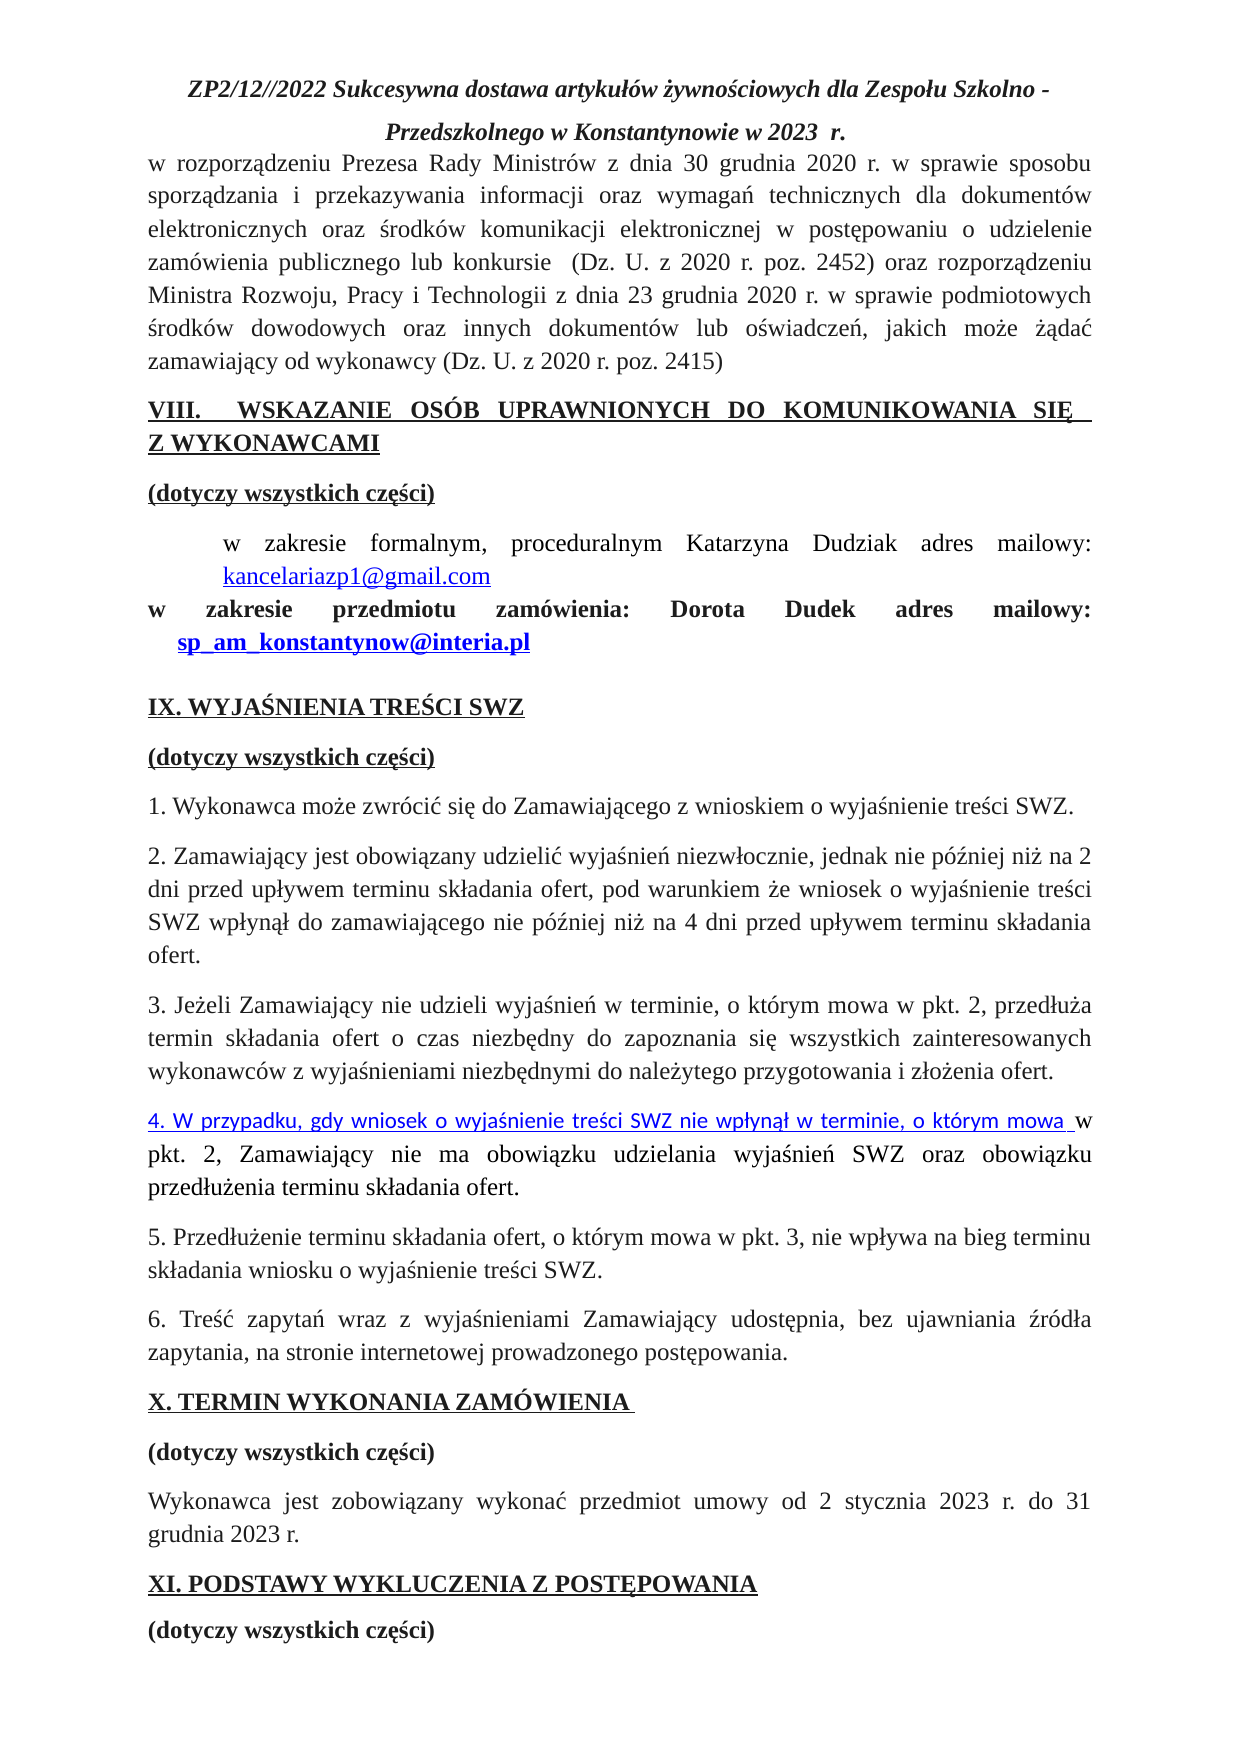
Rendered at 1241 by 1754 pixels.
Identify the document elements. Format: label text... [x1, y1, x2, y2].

text XI. PODSTAWY WYKLUCZENIA Z POSTĘPOWANIA [148, 1569, 1093, 1598]
text 5. Przedłużenie terminu składania ofert, o którym mowa w pkt. 3, nie wpływa na bieg terminu składania wniosku o wyjaśnienie treści SWZ. [148, 1222, 1093, 1283]
text (dotyczy wszystkich części) [148, 478, 1093, 507]
list w zakresie przedmiotu zamówienia: Dorota Dudek adres mailowy: sp_am_konstantynow@interia.pl [148, 594, 1093, 656]
text Wykonawca jest zobowiązany wykonać przedmiot umowy od 2 stycznia 2023 r. do 31 grudnia 2023 r. [148, 1486, 1093, 1548]
text (dotyczy wszystkich części) [148, 742, 1093, 771]
text 3. Jeżeli Zamawiający nie udzieli wyjaśnień w terminie, o którym mowa w pkt. 2, przedłuża termin składania ofert o czas niezbędny do zapoznania się wszystkich zainteresowanych wykonawców z wyjaśnieniami niezbędnymi do należytego przygotowania i złożenia ofert. [148, 990, 1093, 1085]
text (dotyczy wszystkich części) [148, 1437, 1093, 1466]
text 1. Wykonawca może zwrócić się do Zamawiającego z wnioskiem o wyjaśnienie treści SWZ. [148, 791, 1093, 820]
text IX. WYJAŚNIENIA TREŚCI SWZ [148, 692, 1093, 721]
text (dotyczy wszystkich części) [148, 1615, 1093, 1643]
list w zakresie formalnym, proceduralnym Katarzyna Dudziak adres mailowy: kancelariazp1@gmail.com [223, 528, 1093, 589]
text 4. W przypadku, gdy wniosek o wyjaśnienie treści SWZ nie wpłynął w terminie, o którym mowa w pkt. 2, Zamawiający nie ma obowiązku udzielania wyjaśnień SWZ oraz obowiązku przedłużenia terminu składania ofert. [148, 1106, 1093, 1201]
text 2. Zamawiający jest obowiązany udzielić wyjaśnień niezwłocznie, jednak nie później niż na 2 dni przed upływem terminu składania ofert, pod warunkiem że wniosek o wyjaśnienie treści SWZ wpłynął do zamawiającego nie później niż na 4 dni przed upływem terminu składania ofert. [148, 841, 1093, 969]
text VIII. WSKAZANIE OSÓB UPRAWNIONYCH DO KOMUNIKOWANIA SIĘ Z WYKONAWCAMI [148, 395, 1093, 457]
text 6. Treść zapytań wraz z wyjaśnieniami Zamawiający udostępnia, bez ujawniania źródła zapytania, na stronie internetowej prowadzonego postępowania. [148, 1304, 1093, 1366]
text X. TERMIN WYKONANIA ZAMÓWIENIA [148, 1387, 1093, 1416]
list w rozporządzeniu Prezesa Rady Ministrów z dnia 30 grudnia 2020 r. w sprawie sposobu sporządzania i przekazywania informacji oraz wymagań technicznych dla dokumentów elektronicznych oraz środków komunikacji elektronicznej w postępowaniu o udzielenie zamówienia publicznego lub konkursie (Dz. U. z 2020 r. poz. 2452) oraz rozporządzeniu Ministra Rozwoju, Pracy i Technologii z dnia 23 grudnia 2020 r. w sprawie podmiotowych środków dowodowych oraz innych dokumentów lub oświadczeń, jakich może żądać zamawiający od wykonawcy (Dz. U. z 2020 r. poz. 2415) [148, 148, 1093, 374]
